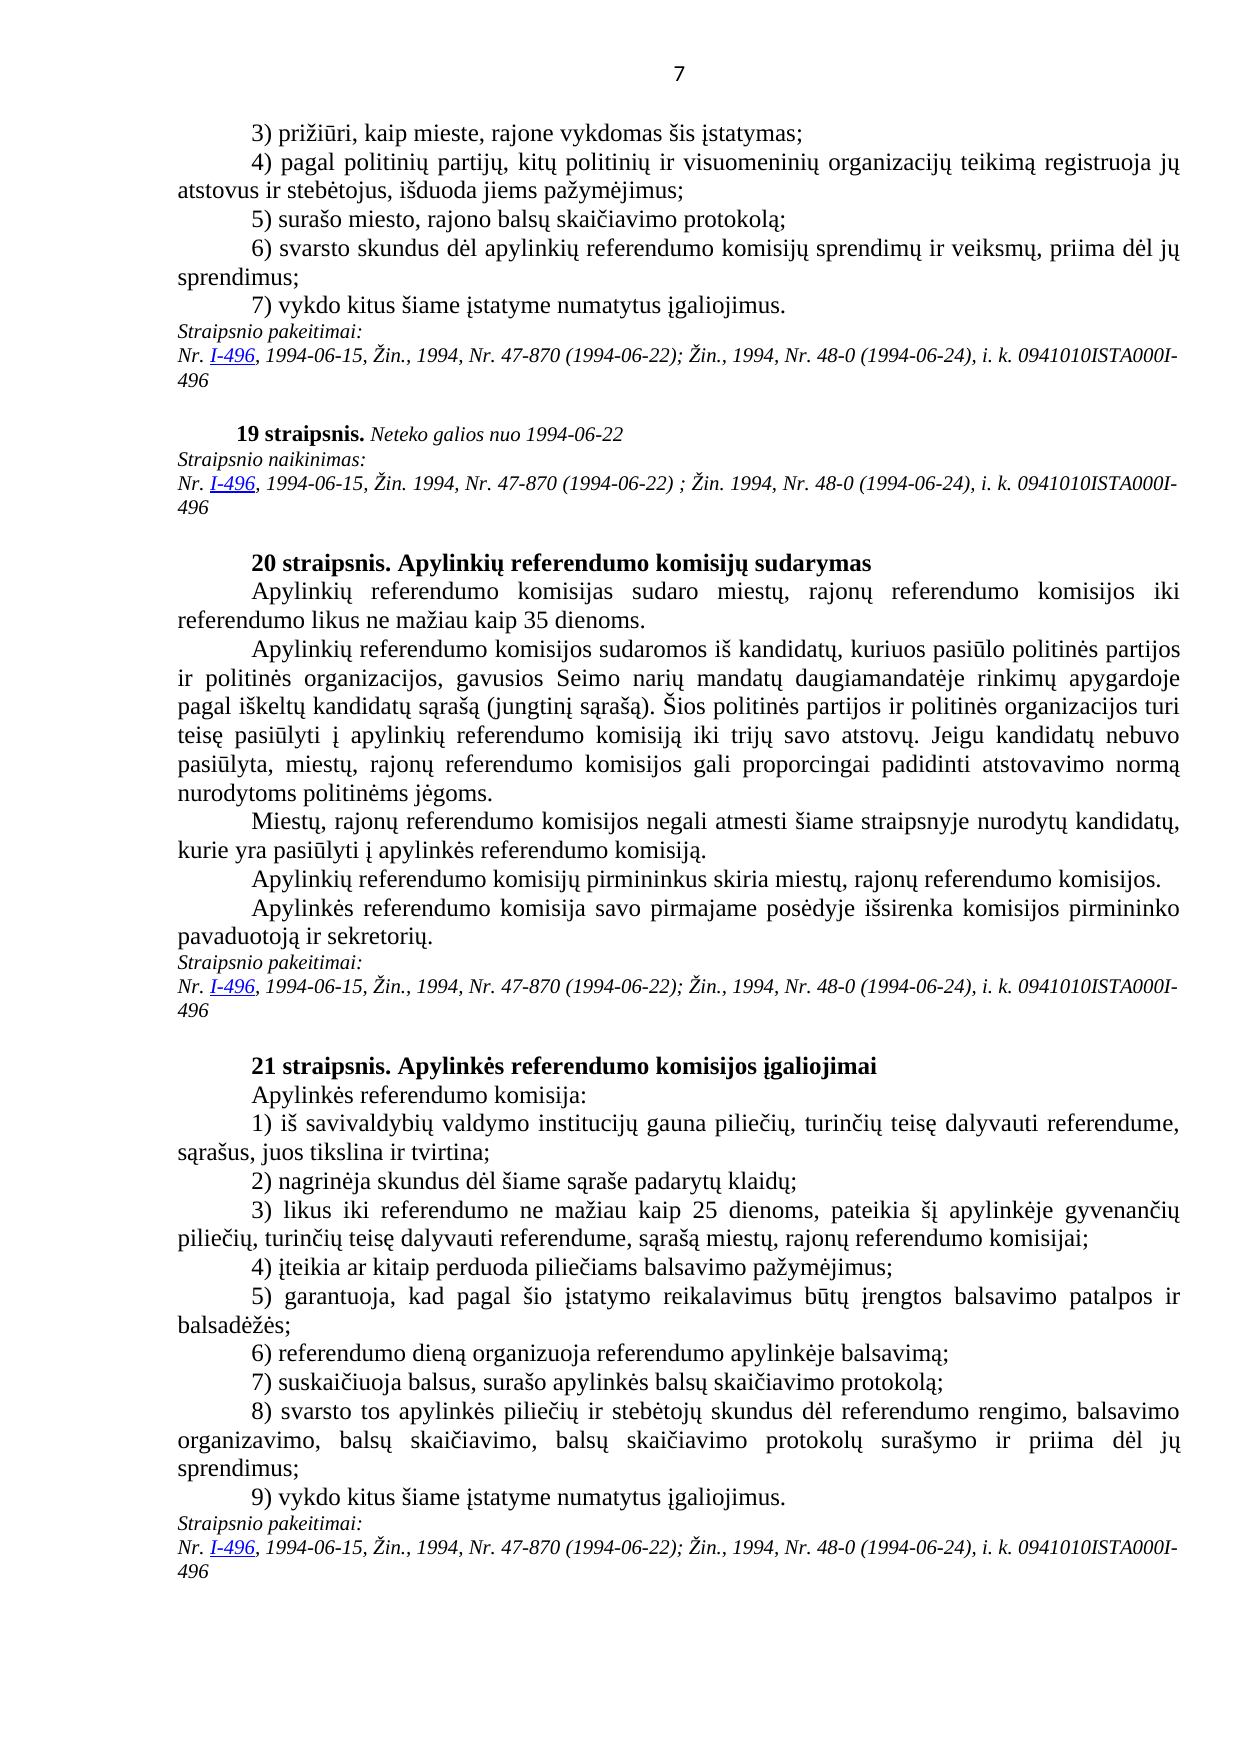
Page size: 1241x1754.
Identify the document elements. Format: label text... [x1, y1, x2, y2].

text Nr. I-496, 1994-06-15, Žin., 1994, Nr. 47-870 (1994-06-22); Žin., 1994, Nr. 48-0 (1994-06-24), i. k. 0941010ISTA000I-496 [177, 343, 1181, 392]
text 3) prižiūri, kaip mieste, rajone vykdomas šis įstatymas; [177, 118, 1181, 147]
text 4) įteikia ar kitaip perduoda piliečiams balsavimo pažymėjimus; [177, 1252, 1181, 1281]
text 5) surašo miesto, rajono balsų skaičiavimo protokolą; [177, 204, 1181, 233]
text Nr. I-496, 1994-06-15, Žin. 1994, Nr. 47-870 (1994-06-22) ; Žin. 1994, Nr. 48-0 (1994-06-24), i. k. 0941010ISTA000I-496 [177, 471, 1181, 519]
text Nr. I-496, 1994-06-15, Žin., 1994, Nr. 47-870 (1994-06-22); Žin., 1994, Nr. 48-0 (1994-06-24), i. k. 0941010ISTA000I-496 [177, 1535, 1181, 1583]
text 21 straipsnis. Apylinkės referendumo komisijos įgaliojimai [251, 1051, 1181, 1080]
text Apylinkės referendumo komisija: [177, 1080, 1181, 1108]
text Straipsnio naikinimas: [177, 447, 1181, 471]
text 20 straipsnis. Apylinkių referendumo komisijų sudarymas [251, 548, 1181, 576]
text 4) pagal politinių partijų, kitų politinių ir visuomeninių organizacijų teikimą registruoja jų atstovus ir stebėtojus, išduoda jiems pažymėjimus; [177, 147, 1181, 204]
text 5) garantuoja, kad pagal šio įstatymo reikalavimus būtų įrengtos balsavimo patalpos ir balsadėžės; [177, 1281, 1181, 1338]
text Apylinkių referendumo komisijų pirmininkus skiria miestų, rajonų referendumo komisijos. [177, 864, 1181, 893]
text 2) nagrinėja skundus dėl šiame sąraše padarytų klaidų; [177, 1166, 1181, 1195]
text 9) vykdo kitus šiame įstatyme numatytus įgaliojimus. [177, 1482, 1181, 1511]
text 6) referendumo dieną organizuoja referendumo apylinkėje balsavimą; [177, 1338, 1181, 1367]
text Nr. I-496, 1994-06-15, Žin., 1994, Nr. 47-870 (1994-06-22); Žin., 1994, Nr. 48-0 (1994-06-24), i. k. 0941010ISTA000I-496 [177, 974, 1181, 1022]
text Straipsnio pakeitimai: [177, 319, 1181, 343]
text Straipsnio pakeitimai: [177, 1511, 1181, 1535]
text 19 straipsnis. Neteko galios nuo 1994-06-22 [177, 420, 1181, 447]
text 7) suskaičiuoja balsus, surašo apylinkės balsų skaičiavimo protokolą; [177, 1367, 1181, 1396]
text 8) svarsto tos apylinkės piliečių ir stebėtojų skundus dėl referendumo rengimo, balsavimo organizavimo, balsų skaičiavimo, balsų skaičiavimo protokolų surašymo ir priima dėl jų sprendimus; [177, 1396, 1181, 1482]
text 3) likus iki referendumo ne mažiau kaip 25 dienoms, pateikia šį apylinkėje gyvenančių piliečių, turinčių teisę dalyvauti referendume, sąrašą miestų, rajonų referendumo komisijai; [177, 1195, 1181, 1252]
text 7) vykdo kitus šiame įstatyme numatytus įgaliojimus. [177, 291, 1181, 319]
text Apylinkių referendumo komisijas sudaro miestų, rajonų referendumo komisijos iki referendumo likus ne mažiau kaip 35 dienoms. [177, 576, 1181, 634]
text Straipsnio pakeitimai: [177, 950, 1181, 974]
text 1) iš savivaldybių valdymo institucijų gauna piliečių, turinčių teisę dalyvauti referendume, sąrašus, juos tikslina ir tvirtina; [177, 1108, 1181, 1166]
text Apylinkės referendumo komisija savo pirmajame posėdyje išsirenka komisijos pirmininko pavaduotoją ir sekretorių. [177, 893, 1181, 950]
text Apylinkių referendumo komisijos sudaromos iš kandidatų, kuriuos pasiūlo politinės partijos ir politinės organizacijos, gavusios Seimo narių mandatų daugiamandatėje rinkimų apygardoje pagal iškeltų kandidatų sąrašą (jungtinį sąrašą). Šios politinės partijos ir politinės organizacijos turi teisę pasiūlyti į apylinkių referendumo komisiją iki trijų savo atstovų. Jeigu kandidatų nebuvo pasiūlyta, miestų, rajonų referendumo komisijos gali proporcingai padidinti atstovavimo normą nurodytoms politinėms jėgoms. [177, 634, 1181, 806]
text Miestų, rajonų referendumo komisijos negali atmesti šiame straipsnyje nurodytų kandidatų, kurie yra pasiūlyti į apylinkės referendumo komisiją. [177, 806, 1181, 864]
text 6) svarsto skundus dėl apylinkių referendumo komisijų sprendimų ir veiksmų, priima dėl jų sprendimus; [177, 233, 1181, 291]
